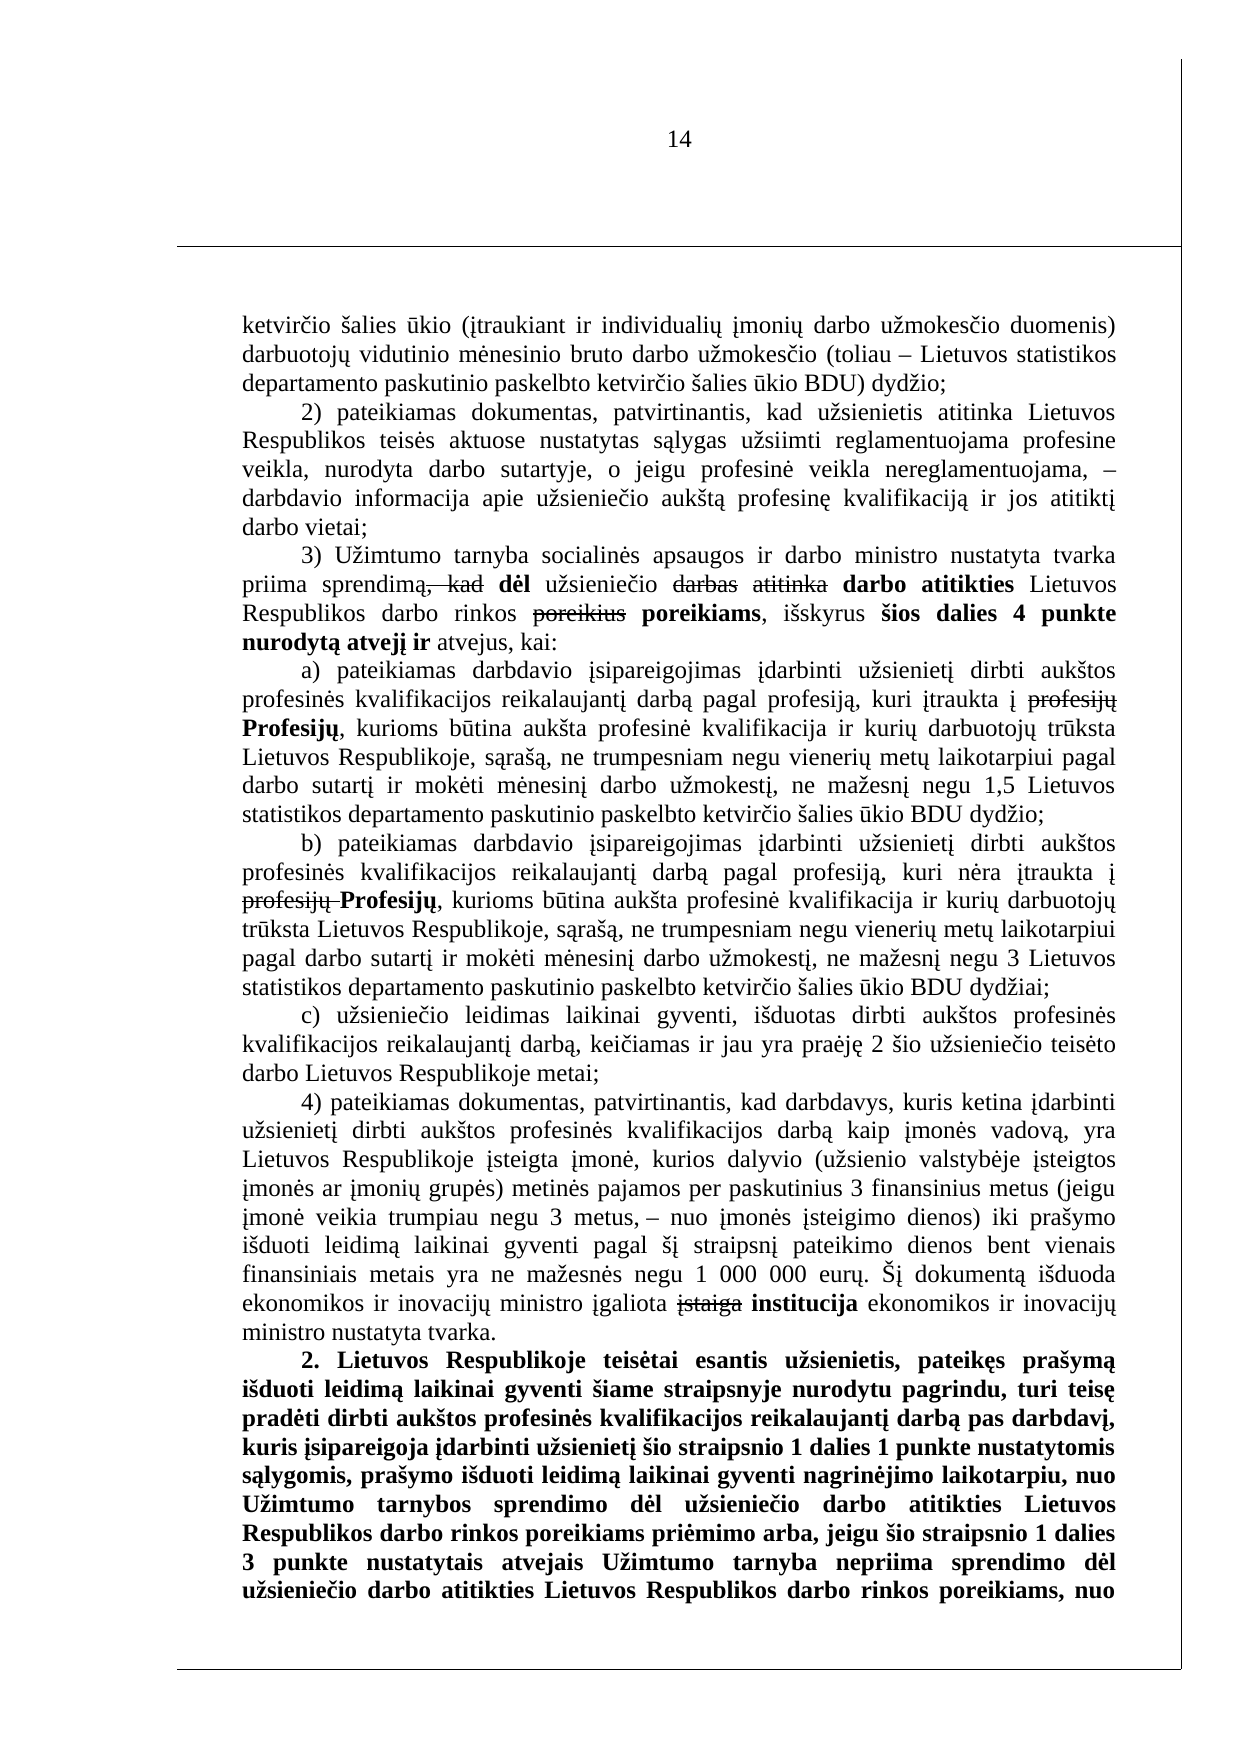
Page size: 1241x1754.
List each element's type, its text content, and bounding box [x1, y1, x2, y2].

text ketvirčio šalies ūkio (įtraukiant ir individualių įmonių darbo užmokesčio duomenis) darbuotojų vidutinio mėnesinio bruto darbo užmokesčio (toliau – Lietuvos statistikos departamento paskutinio paskelbto ketvirčio šalies ūkio BDU) dydžio; [177, 246, 1181, 397]
text b) pateikiamas darbdavio įsipareigojimas įdarbinti užsienietį dirbti aukštos profesinės kvalifikacijos reikalaujantį darbą pagal profesiją, kuri nėra įtraukta į profesijų Profesijų, kurioms būtina aukšta profesinė kvalifikacija ir kurių darbuotojų trūksta Lietuvos Respublikoje, sąrašą, ne trumpesniam negu vienerių metų laikotarpiui pagal darbo sutartį ir mokėti mėnesinį darbo užmokestį, ne mažesnį negu 3 Lietuvos statistikos departamento paskutinio paskelbto ketvirčio šalies ūkio BDU dydžiai; [177, 828, 1181, 1000]
text a) pateikiamas darbdavio įsipareigojimas įdarbinti užsienietį dirbti aukštos profesinės kvalifikacijos reikalaujantį darbą pagal profesiją, kuri įtraukta į profesijų Profesijų, kurioms būtina aukšta profesinė kvalifikacija ir kurių darbuotojų trūksta Lietuvos Respublikoje, sąrašą, ne trumpesniam negu vienerių metų laikotarpiui pagal darbo sutartį ir mokėti mėnesinį darbo užmokestį, ne mažesnį negu 1,5 Lietuvos statistikos departamento paskutinio paskelbto ketvirčio šalies ūkio BDU dydžio; [177, 655, 1181, 828]
text 4) pateikiamas dokumentas, patvirtinantis, kad darbdavys, kuris ketina įdarbinti užsienietį dirbti aukštos profesinės kvalifikacijos darbą kaip įmonės vadovą, yra Lietuvos Respublikoje įsteigta įmonė, kurios dalyvio (užsienio valstybėje įsteigtos įmonės ar įmonių grupės) metinės pajamos per paskutinius 3 finansinius metus (jeigu įmonė veikia trumpiau negu 3 metus, – nuo įmonės įsteigimo dienos) iki prašymo išduoti leidimą laikinai gyventi pagal šį straipsnį pateikimo dienos bent vienais finansiniais metais yra ne mažesnės negu 1 000 000 eurų. Šį dokumentą išduoda ekonomikos ir inovacijų ministro įgaliota įstaiga institucija ekonomikos ir inovacijų ministro nustatyta tvarka. [177, 1087, 1181, 1345]
text c) užsieniečio leidimas laikinai gyventi, išduotas dirbti aukštos profesinės kvalifikacijos reikalaujantį darbą, keičiamas ir jau yra praėję 2 šio užsieniečio teisėto darbo Lietuvos Respublikoje metai; [177, 1000, 1181, 1087]
text 3) Užimtumo tarnyba socialinės apsaugos ir darbo ministro nustatyta tvarka priima sprendimą, kad dėl užsieniečio darbas atitinka darbo atitikties Lietuvos Respublikos darbo rinkos poreikius poreikiams, išskyrus šios dalies 4 punkte nurodytą atvejį ir atvejus, kai: [177, 540, 1181, 655]
text 2) pateikiamas dokumentas, patvirtinantis, kad užsienietis atitinka Lietuvos Respublikos teisės aktuose nustatytas sąlygas užsiimti reglamentuojama profesine veikla, nurodyta darbo sutartyje, o jeigu profesinė veikla nereglamentuojama, – darbdavio informacija apie užsieniečio aukštą profesinę kvalifikaciją ir jos atitiktį darbo vietai; [177, 397, 1181, 540]
text 2. Lietuvos Respublikoje teisėtai esantis užsienietis, pateikęs prašymą išduoti leidimą laikinai gyventi šiame straipsnyje nurodytu pagrindu, turi teisę pradėti dirbti aukštos profesinės kvalifikacijos reikalaujantį darbą pas darbdavį, kuris įsipareigoja įdarbinti užsienietį šio straipsnio 1 dalies 1 punkte nustatytomis sąlygomis, prašymo išduoti leidimą laikinai gyventi nagrinėjimo laikotarpiu, nuo Užimtumo tarnybos sprendimo dėl užsieniečio darbo atitikties Lietuvos Respublikos darbo rinkos poreikiams priėmimo arba, jeigu šio straipsnio 1 dalies 3 punkte nustatytais atvejais Užimtumo tarnyba nepriima sprendimo dėl užsieniečio darbo atitikties Lietuvos Respublikos darbo rinkos poreikiams, nuo [177, 1345, 1181, 1669]
